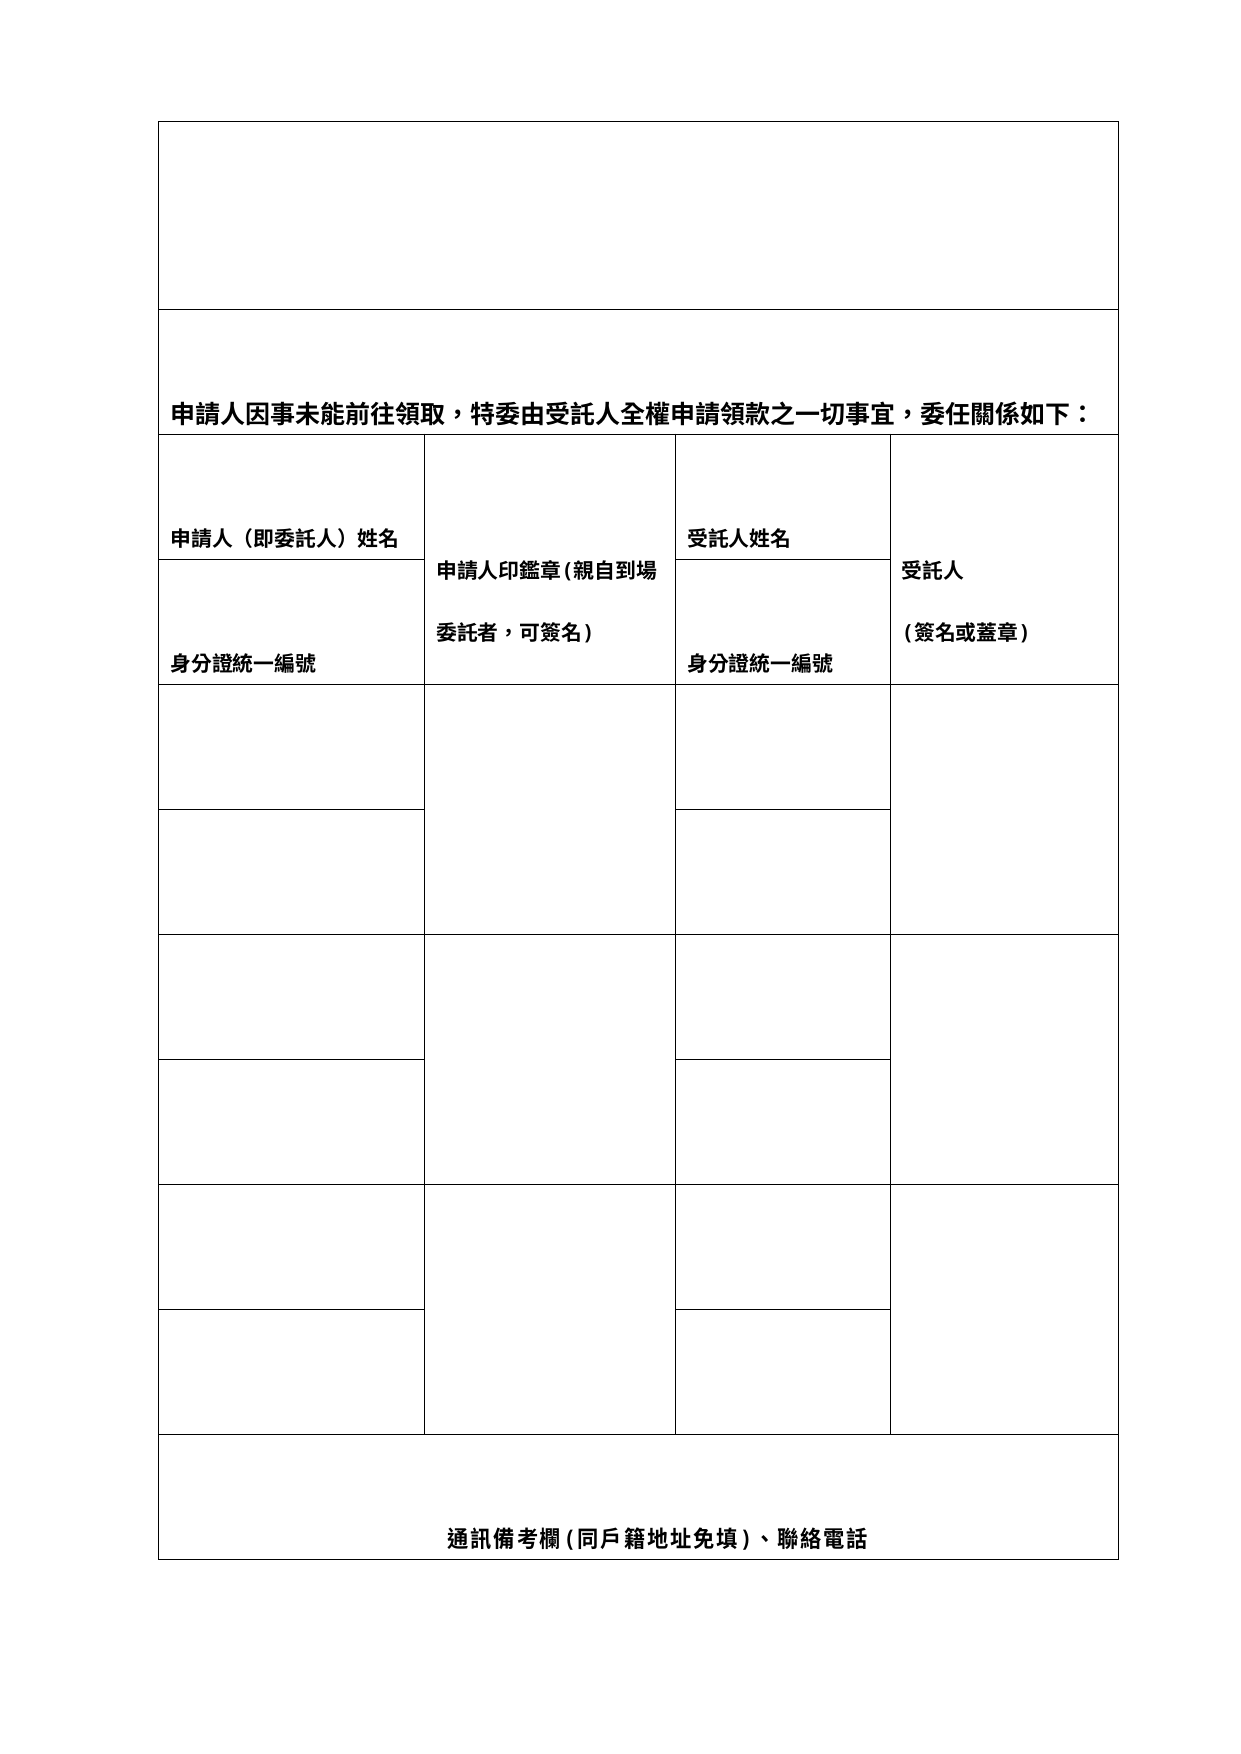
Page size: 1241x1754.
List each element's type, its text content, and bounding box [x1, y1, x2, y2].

table_cell [159, 1060, 424, 1183]
table_cell [159, 935, 424, 1058]
table_cell [891, 935, 1118, 1183]
table_cell [159, 810, 424, 933]
table_cell 申請人因事未能前往領取，特委由受託人全權申請領款之一切事宜，委任關係如下： [159, 310, 1118, 433]
table_cell [159, 685, 424, 808]
table_cell [159, 122, 1118, 308]
table_cell 通訊備考欄(同戶籍地址免填)、聯絡電話 [159, 1435, 1118, 1558]
table_cell [676, 1310, 890, 1433]
table_cell 身分證統一編號 [676, 560, 890, 683]
table_cell 申請人（即委託人）姓名 [159, 435, 424, 558]
table_cell [891, 1185, 1118, 1433]
table_cell [425, 685, 675, 933]
table_cell [676, 1060, 890, 1183]
table_cell [676, 1185, 890, 1308]
table_cell [676, 685, 890, 808]
table_cell 身分證統一編號 [159, 560, 424, 683]
table_cell [425, 935, 675, 1183]
table_cell [891, 685, 1118, 933]
table_cell 受託人姓名 [676, 435, 890, 558]
table_cell 申請人印鑑章(親自到場委託者，可簽名) [425, 435, 675, 683]
table_cell [676, 935, 890, 1058]
table_cell [676, 810, 890, 933]
table_cell [425, 1185, 675, 1433]
table_cell [159, 1185, 424, 1308]
table_cell 受託人 (簽名或蓋章) [891, 435, 1118, 683]
table_cell [159, 1310, 424, 1433]
